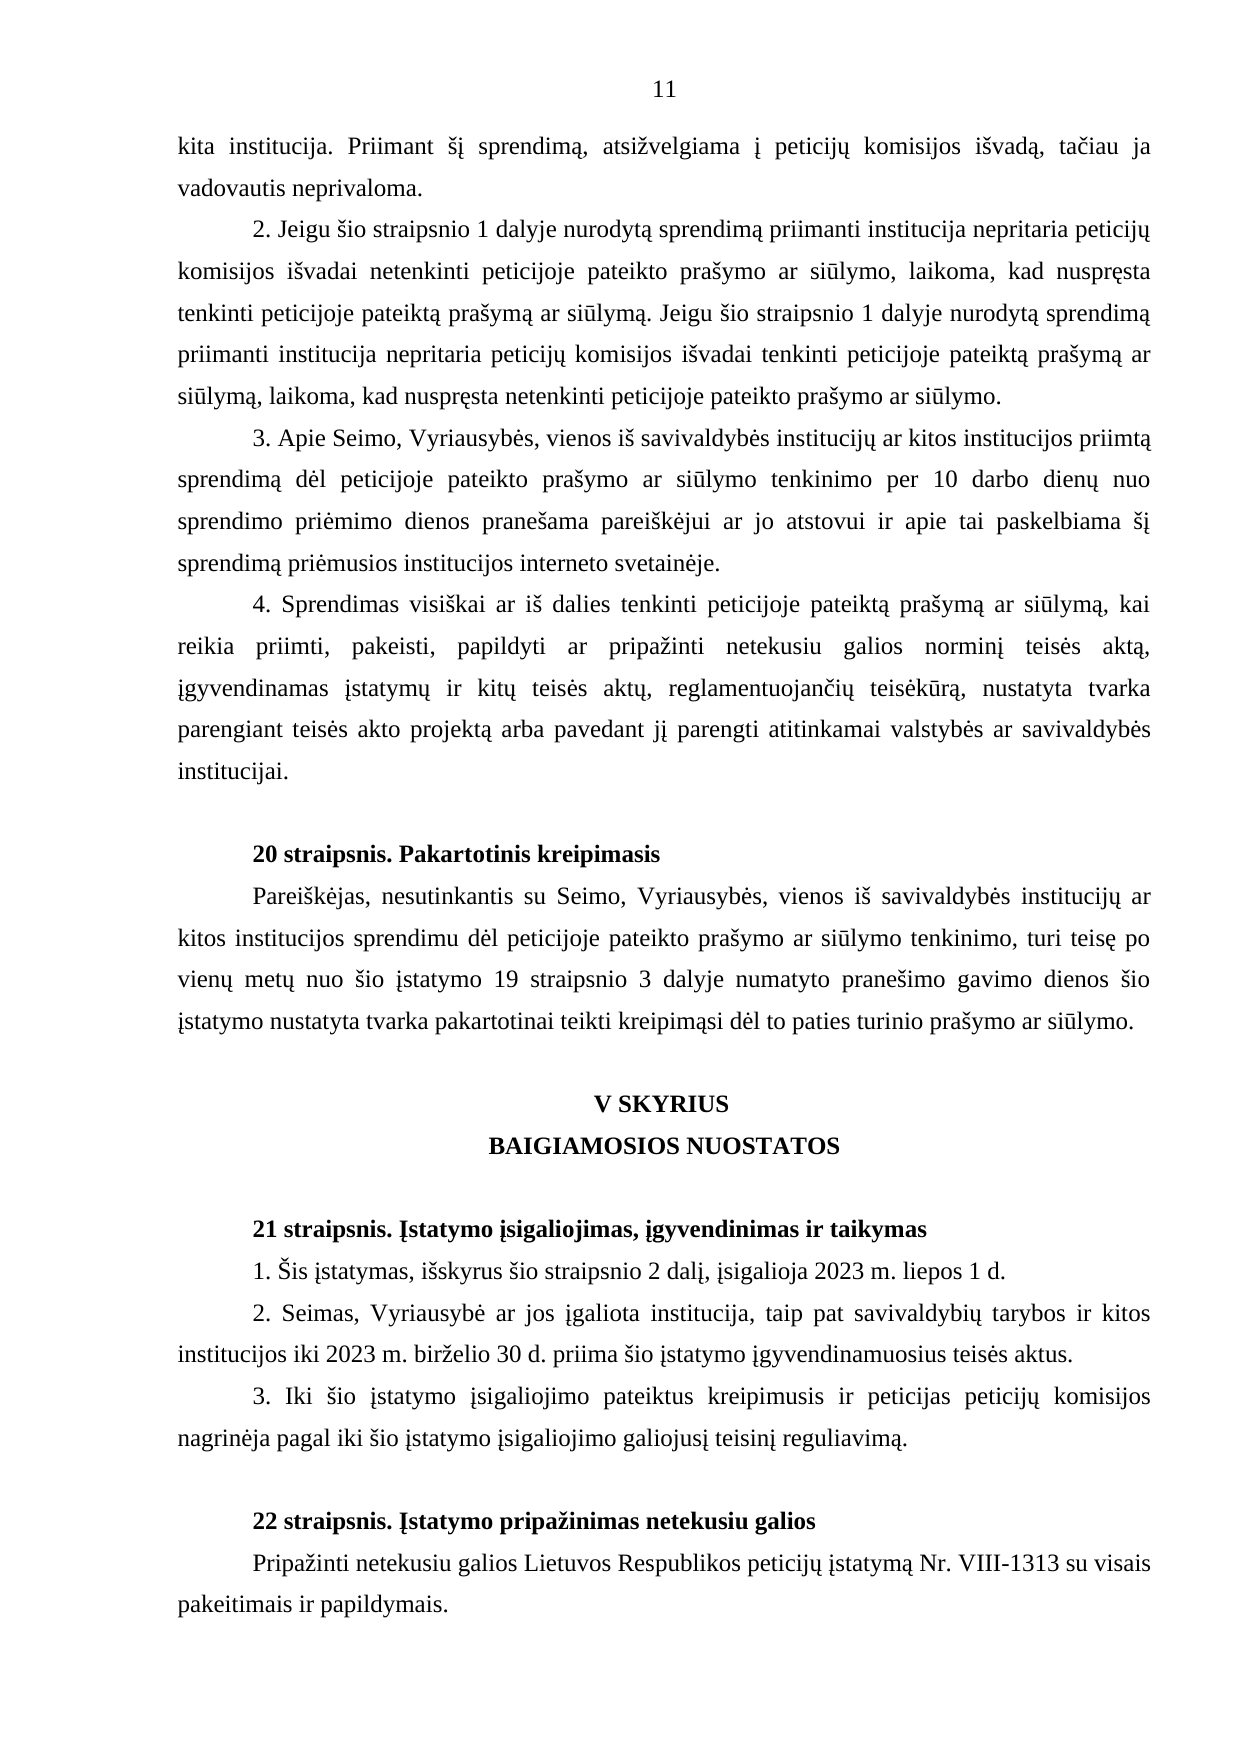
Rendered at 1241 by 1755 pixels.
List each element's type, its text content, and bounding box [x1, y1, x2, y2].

text 20 straipsnis. Pakartotinis kreipimasis [177, 826, 1152, 868]
text 3. Apie Seimo, Vyriausybės, vienos iš savivaldybės institucijų ar kitos institucijos priimtą sprendimą dėl peticijoje pateikto prašymo ar siūlymo tenkinimo per 10 darbo dienų nuo sprendimo priėmimo dienos pranešama pareiškėjui ar jo atstovui ir apie tai paskelbiama šį sprendimą priėmusios institucijos interneto svetainėje. [177, 410, 1152, 576]
text Pripažinti netekusiu galios Lietuvos Respublikos peticijų įstatymą Nr. VIII-1313 su visais pakeitimais ir papildymais. [177, 1535, 1152, 1618]
text kita institucija. Priimant šį sprendimą, atsižvelgiama į peticijų komisijos išvadą, tačiau ja vadovautis neprivaloma. [177, 118, 1152, 201]
text 2. Jeigu šio straipsnio 1 dalyje nurodytą sprendimą priimanti institucija nepritaria peticijų komisijos išvadai netenkinti peticijoje pateikto prašymo ar siūlymo, laikoma, kad nuspręsta tenkinti peticijoje pateiktą prašymą ar siūlymą. Jeigu šio straipsnio 1 dalyje nurodytą sprendimą priimanti institucija nepritaria peticijų komisijos išvadai tenkinti peticijoje pateiktą prašymą ar siūlymą, laikoma, kad nuspręsta netenkinti peticijoje pateikto prašymo ar siūlymo. [177, 201, 1152, 410]
text 4. Sprendimas visiškai ar iš dalies tenkinti peticijoje pateiktą prašymą ar siūlymą, kai reikia priimti, pakeisti, papildyti ar pripažinti netekusiu galios norminį teisės aktą, įgyvendinamas įstatymų ir kitų teisės aktų, reglamentuojančių teisėkūrą, nustatyta tvarka parengiant teisės akto projektą arba pavedant jį parengti atitinkamai valstybės ar savivaldybės institucijai. [177, 576, 1152, 785]
text V SKYRIUS [177, 1076, 1152, 1118]
text 3. Iki šio įstatymo įsigaliojimo pateiktus kreipimusis ir peticijas peticijų komisijos nagrinėja pagal iki šio įstatymo įsigaliojimo galiojusį teisinį reguliavimą. [177, 1368, 1152, 1451]
text Pareiškėjas, nesutinkantis su Seimo, Vyriausybės, vienos iš savivaldybės institucijų ar kitos institucijos sprendimu dėl peticijoje pateikto prašymo ar siūlymo tenkinimo, turi teisę po vienų metų nuo šio įstatymo 19 straipsnio 3 dalyje numatyto pranešimo gavimo dienos šio įstatymo nustatyta tvarka pakartotinai teikti kreipimąsi dėl to paties turinio prašymo ar siūlymo. [177, 868, 1152, 1035]
text 21 straipsnis. Įstatymo įsigaliojimas, įgyvendinimas ir taikymas [177, 1201, 1152, 1243]
text 22 straipsnis. Įstatymo pripažinimas netekusiu galios [177, 1493, 1152, 1535]
text 2. Seimas, Vyriausybė ar jos įgaliota institucija, taip pat savivaldybių tarybos ir kitos institucijos iki 2023 m. birželio 30 d. priima šio įstatymo įgyvendinamuosius teisės aktus. [177, 1285, 1152, 1368]
text BAIGIAMOSIOS NUOSTATOS [177, 1118, 1152, 1160]
text 1. Šis įstatymas, išskyrus šio straipsnio 2 dalį, įsigalioja 2023 m. liepos 1 d. [177, 1243, 1152, 1285]
